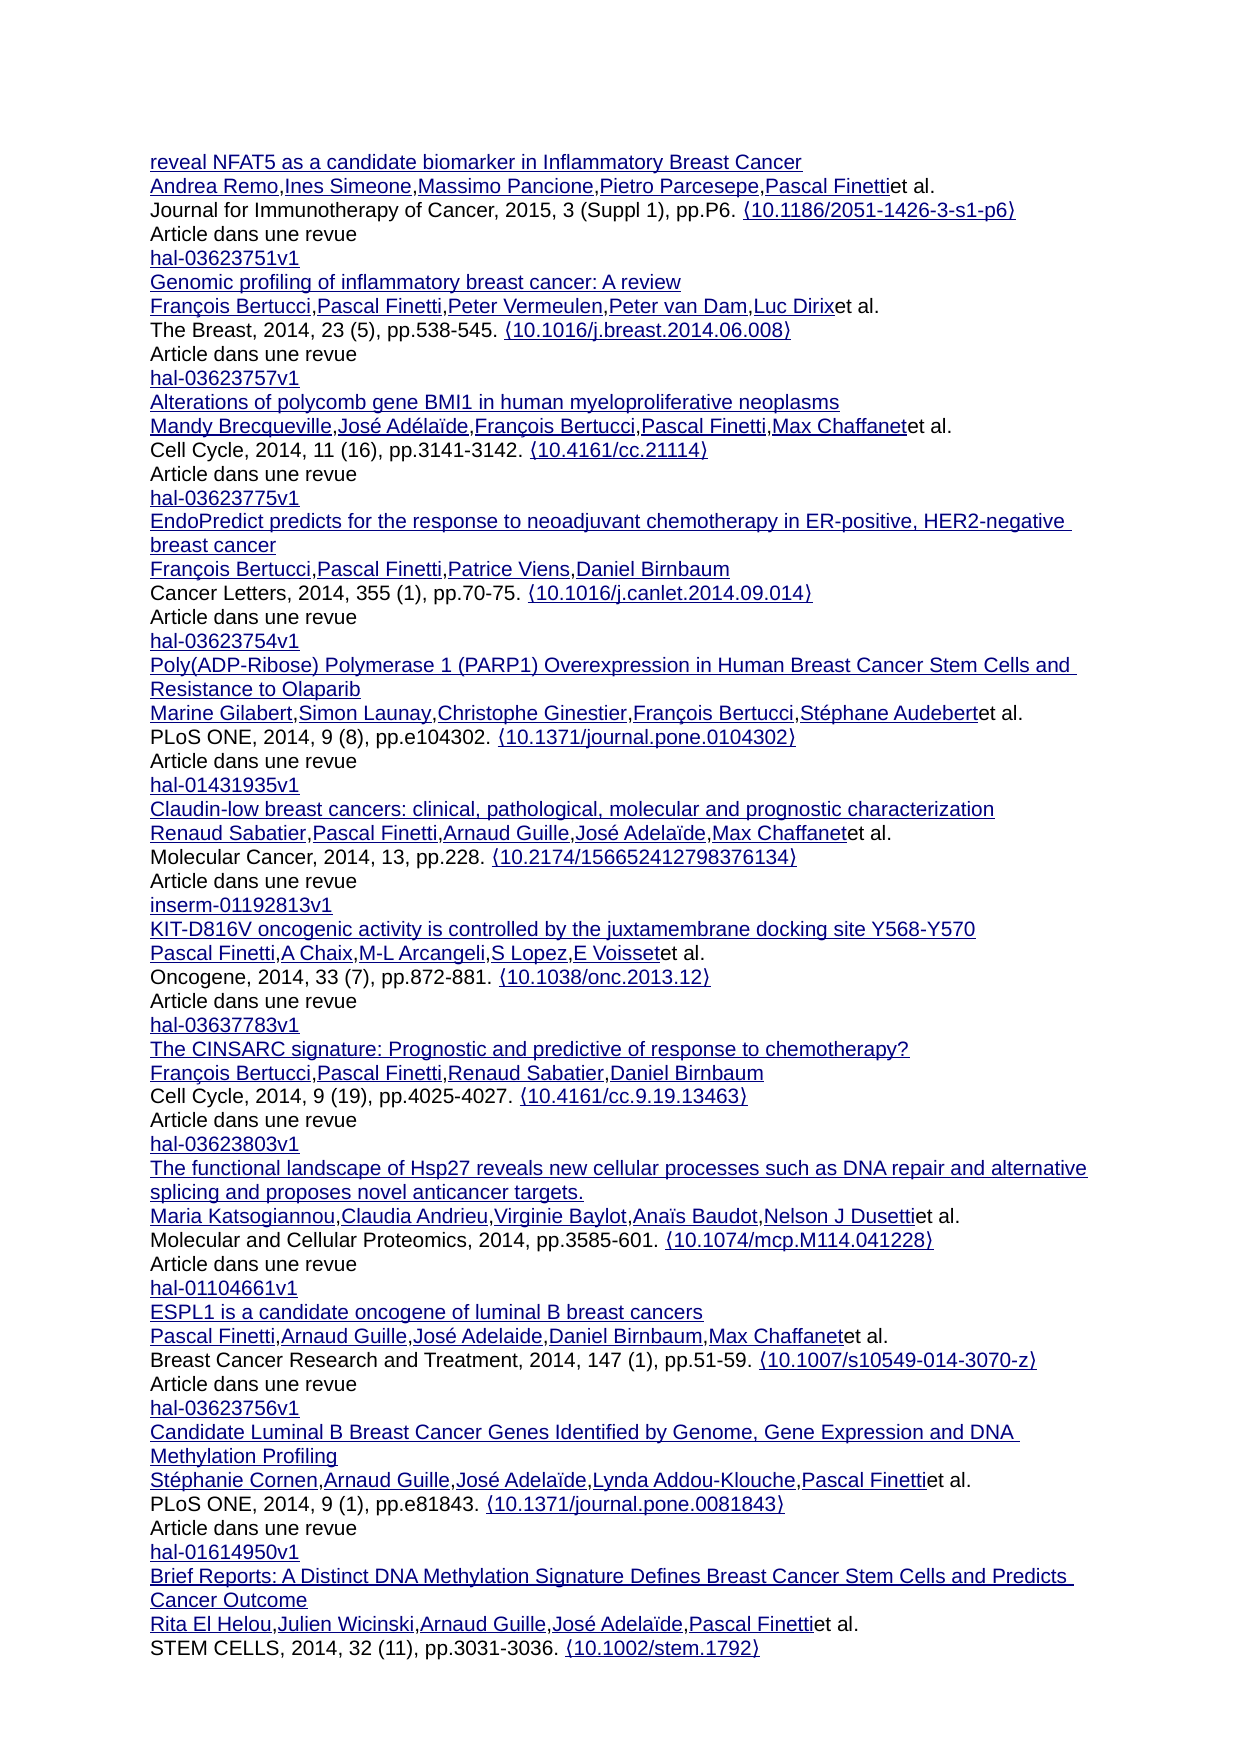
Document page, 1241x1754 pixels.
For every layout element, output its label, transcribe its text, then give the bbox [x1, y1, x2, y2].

table_cell Claudin-low breast cancers: clinical, pathological, molecular and prognostic characterization Renaud Sabatier,Pascal Finetti,Arnaud Guille,José Adelaïde,Max Chaffanetet al. Molecular Cancer, 2014, 13, pp.228. ⟨10.2174/156652412798376134⟩ Article dans une revue inserm-01192813v1 [150, 797, 1090, 917]
table_cell Poly(ADP-Ribose) Polymerase 1 (PARP1) Overexpression in Human Breast Cancer Stem Cells and Resistance to Olaparib Marine Gilabert,Simon Launay,Christophe Ginestier,François Bertucci,Stéphane Audebertet al. PLoS ONE, 2014, 9 (8), pp.e104302. ⟨10.1371/journal.pone.0104302⟩ Article dans une revue hal-01431935v1 [150, 653, 1090, 797]
table_cell Brief Reports: A Distinct DNA Methylation Signature Defines Breast Cancer Stem Cells and Predicts Cancer Outcome Rita El Helou,Julien Wicinski,Arnaud Guille,José Adelaïde,Pascal Finettiet al. STEM CELLS, 2014, 32 (11), pp.3031-3036. ⟨10.1002/stem.1792⟩ [150, 1564, 1090, 1659]
table_cell Genomic profiling of inflammatory breast cancer: A review François Bertucci,Pascal Finetti,Peter Vermeulen,Peter van Dam,Luc Dirixet al. The Breast, 2014, 23 (5), pp.538-545. ⟨10.1016/j.breast.2014.06.008⟩ Article dans une revue hal-03623757v1 [150, 270, 1090, 389]
table_cell Candidate Luminal B Breast Cancer Genes Identified by Genome, Gene Expression and DNA Methylation Profiling Stéphanie Cornen,Arnaud Guille,José Adelaïde,Lynda Addou-Klouche,Pascal Finettiet al. PLoS ONE, 2014, 9 (1), pp.e81843. ⟨10.1371/journal.pone.0081843⟩ Article dans une revue hal-01614950v1 [150, 1420, 1090, 1563]
table_cell Systems biology analysis of gene expression data and gene network reverse-engineering approaches reveal NFAT5 as a candidate biomarker in Inflammatory Breast Cancer Andrea Remo,Ines Simeone,Massimo Pancione,Pietro Parcesepe,Pascal Finettiet al. Journal for Immunotherapy of Cancer, 2015, 3 (Suppl 1), pp.P6. ⟨10.1186/2051-1426-3-s1-p6⟩ Article dans une revue hal-03623751v1 [150, 150, 1090, 270]
table_cell The functional landscape of Hsp27 reveals new cellular processes such as DNA repair and alternative splicing and proposes novel anticancer targets. Maria Katsogiannou,Claudia Andrieu,Virginie Baylot,Anaïs Baudot,Nelson J Dusettiet al. Molecular and Cellular Proteomics, 2014, pp.3585-601. ⟨10.1074/mcp.M114.041228⟩ Article dans une revue hal-01104661v1 [150, 1156, 1090, 1300]
table_cell Alterations of polycomb gene BMI1 in human myeloproliferative neoplasms Mandy Brecqueville,José Adélaïde,François Bertucci,Pascal Finetti,Max Chaffanetet al. Cell Cycle, 2014, 11 (16), pp.3141-3142. ⟨10.4161/cc.21114⟩ Article dans une revue hal-03623775v1 [150, 390, 1090, 509]
table_cell EndoPredict predicts for the response to neoadjuvant chemotherapy in ER-positive, HER2-negative breast cancer François Bertucci,Pascal Finetti,Patrice Viens,Daniel Birnbaum Cancer Letters, 2014, 355 (1), pp.70-75. ⟨10.1016/j.canlet.2014.09.014⟩ Article dans une revue hal-03623754v1 [150, 509, 1090, 653]
table_cell KIT-D816V oncogenic activity is controlled by the juxtamembrane docking site Y568-Y570 Pascal Finetti,A Chaix,M-L Arcangeli,S Lopez,E Voissetet al. Oncogene, 2014, 33 (7), pp.872-881. ⟨10.1038/onc.2013.12⟩ Article dans une revue hal-03637783v1 [150, 917, 1090, 1036]
table_cell ESPL1 is a candidate oncogene of luminal B breast cancers Pascal Finetti,Arnaud Guille,José Adelaide,Daniel Birnbaum,Max Chaffanetet al. Breast Cancer Research and Treatment, 2014, 147 (1), pp.51-59. ⟨10.1007/s10549-014-3070-z⟩ Article dans une revue hal-03623756v1 [150, 1300, 1090, 1420]
table_cell The CINSARC signature: Prognostic and predictive of response to chemotherapy? François Bertucci,Pascal Finetti,Renaud Sabatier,Daniel Birnbaum Cell Cycle, 2014, 9 (19), pp.4025-4027. ⟨10.4161/cc.9.19.13463⟩ Article dans une revue hal-03623803v1 [150, 1036, 1090, 1156]
